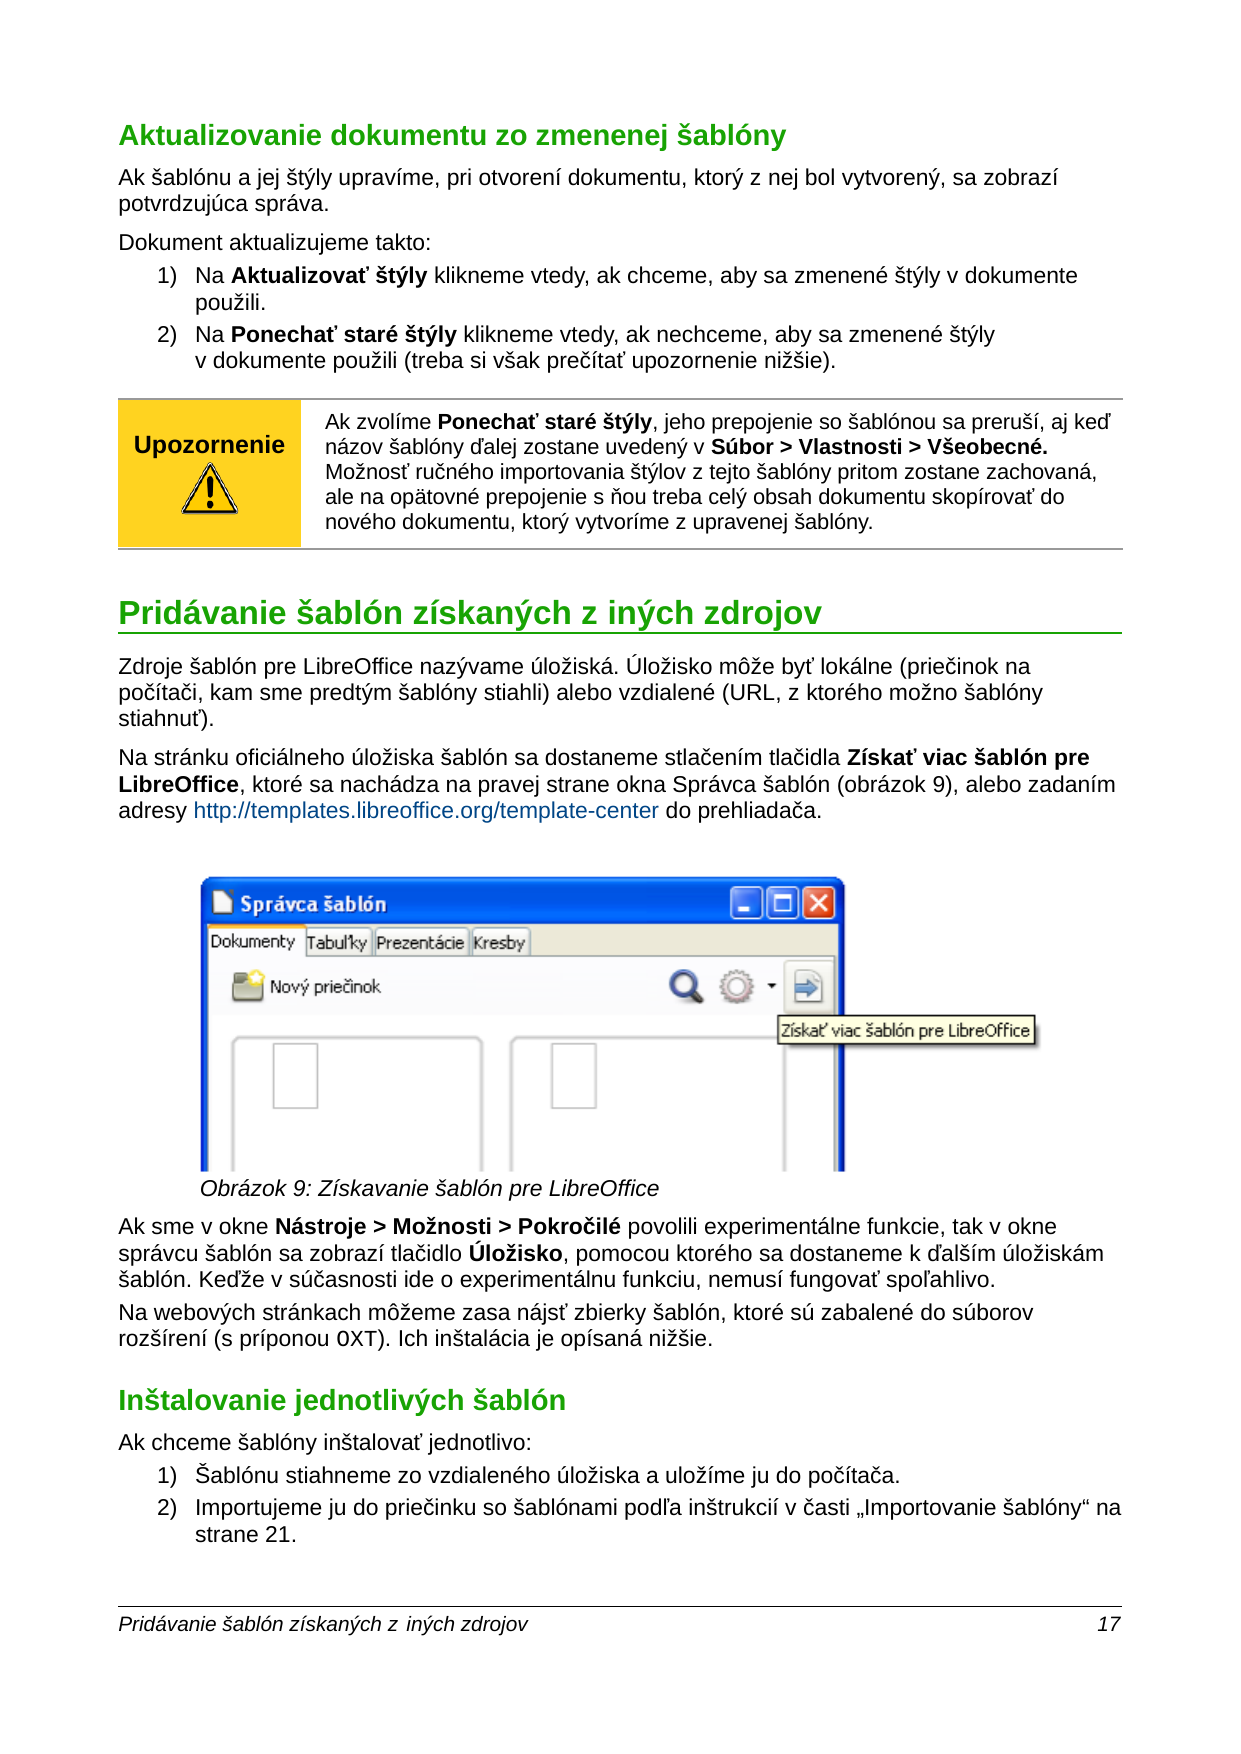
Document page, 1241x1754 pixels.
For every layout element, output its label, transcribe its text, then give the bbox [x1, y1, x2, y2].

text Na stránku oficiálneho úložiska šablón sa dostaneme stlačením tlačidla Získať viac šablón pre LibreOffice, ktoré sa nachádza na pravej strane okna Správca šablón (obrázok 9), alebo zadaním adresy http://templates.libreoffice.org/template-center do prehliadača. [118, 744, 1122, 823]
list Šablónu stiahneme zo vzdialeného úložiska a uložíme ju do počítača. [177, 1462, 1122, 1488]
subtitle Inštalovanie jednotlivých šablón [118, 1383, 1122, 1417]
table_header Ak zvolíme Ponechať staré štýly, jeho prepojenie so šablónou sa preruší, aj keď názov šablóny ďalej zostane uvedený v Súbor > Vlastnosti > Všeobecné. Možnosť ručného importovania štýlov z tejto šablóny pritom zostane zachovaná, ale na opätovné prepojenie s ňou treba celý obsah dokumentu skopírovať do nového dokumentu, ktorý vytvoríme z upravenej šablóny. [301, 400, 1123, 547]
list Importujeme ju do priečinku so šablónami podľa inštrukcií v časti „Importovanie šablóny“ na strane 21. [177, 1494, 1122, 1547]
table_header Upozornenie [118, 400, 301, 547]
subtitle Pridávanie šablón získaných z iných zdrojov [118, 593, 1122, 632]
picture [177, 458, 242, 518]
list Na Aktualizovať štýly klikneme vtedy, ak chceme, aby sa zmenené štýly v dokumente použili. [177, 262, 1122, 315]
list Ak chceme šablóny inštalovať jednotlivo: [118, 1429, 1122, 1455]
list Dokument aktualizujeme takto: [118, 229, 1122, 256]
subtitle Aktualizovanie dokumentu zo zmenenej šablóny [118, 118, 1122, 152]
list Ak sme v okne Nástroje > Možnosti > Pokročilé povolili experimentálne funkcie, tak v okne správcu šablón sa zobrazí tlačidlo Úložisko, pomocou ktorého sa dostaneme k ďalším úložiskám šablón. Keďže v súčasnosti ide o experimentálnu funkciu, nemusí fungovať spoľahlivo. [118, 1213, 1122, 1292]
list Na webových stránkach môžeme zasa nájsť zbierky šablón, ktoré sú zabalené do súborov rozšírení (s príponou OXT). Ich inštalácia je opísaná nižšie. [118, 1299, 1122, 1353]
list Na Ponechať staré štýly klikneme vtedy, ak nechceme, aby sa zmenené štýly v dokumente použili (treba si však prečítať upozornenie nižšie). [177, 321, 1122, 374]
text Obrázok 9: Získavanie šablón pre LibreOffice [199, 1175, 1041, 1201]
picture [198, 874, 1042, 1175]
text Zdroje šablón pre LibreOffice nazývame úložiská. Úložisko môže byť lokálne (priečinok na počítači, kam sme predtým šablóny stiahli) alebo vzdialené (URL, z ktorého možno šablóny stiahnuť). [118, 653, 1122, 732]
text Ak šablónu a jej štýly upravíme, pri otvorení dokumentu, ktorý z nej bol vytvorený, sa zobrazí potvrdzujúca správa. [118, 164, 1122, 217]
